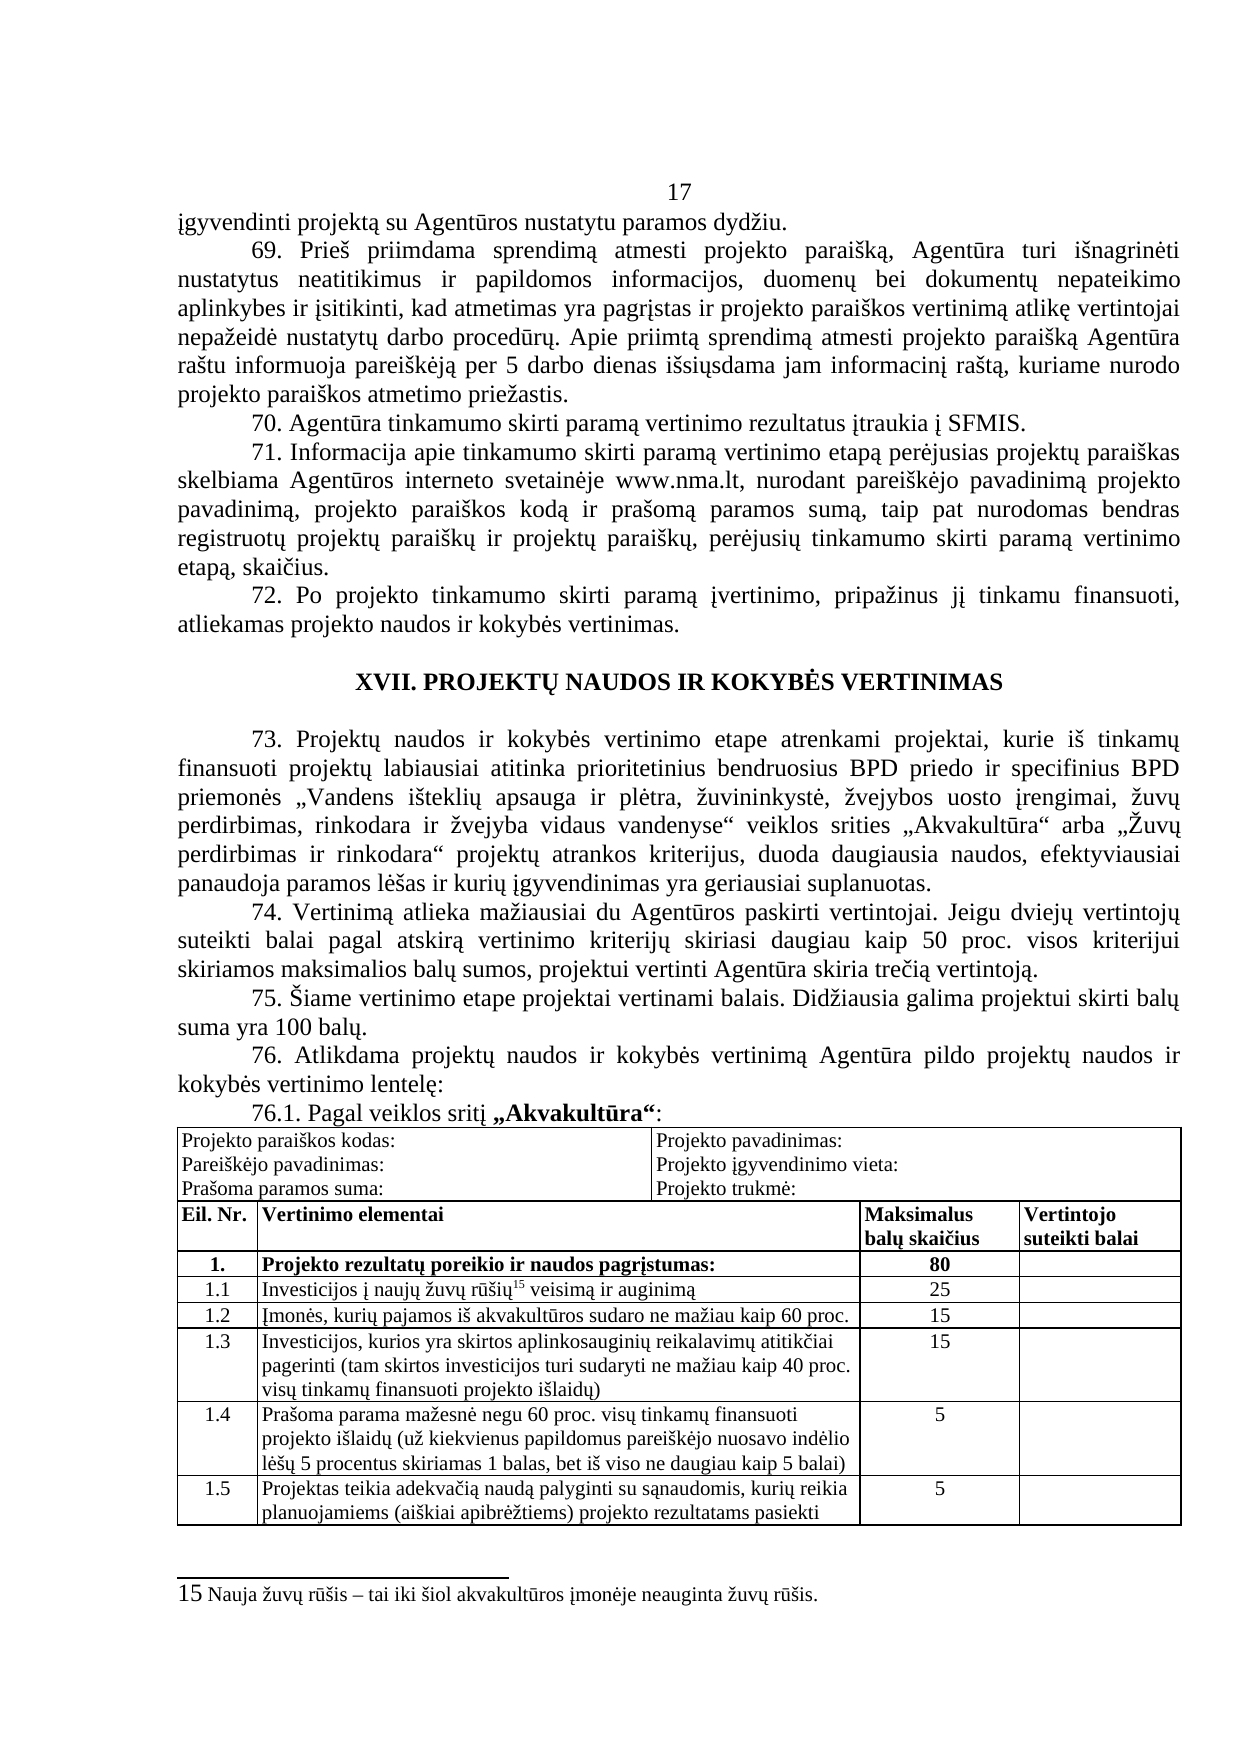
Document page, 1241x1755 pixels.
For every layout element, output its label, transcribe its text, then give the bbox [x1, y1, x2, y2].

text 69. Prieš priimdama sprendimą atmesti projekto paraišką, Agentūra turi išnagrinėti nustatytus neatitikimus ir papildomos informacijos, duomenų bei dokumentų nepateikimo aplinkybes ir įsitikinti, kad atmetimas yra pagrįstas ir projekto paraiškos vertinimą atlikę vertintojai nepažeidė nustatytų darbo procedūrų. Apie priimtą sprendimą atmesti projekto paraišką Agentūra raštu informuoja pareiškėją per 5 darbo dienas išsiųsdama jam informacinį raštą, kuriame nurodo projekto paraiškos atmetimo priežastis. [177, 235, 1181, 408]
table_cell 25 [1015, 1277, 1019, 1301]
table_cell 1.2 [253, 1303, 257, 1327]
table_cell [1020, 1402, 1180, 1474]
text 70. Agentūra tinkamumo skirti paramą vertinimo rezultatus įtraukia į SFMIS. [177, 408, 1181, 437]
table_cell 1.1 [253, 1277, 257, 1301]
table_cell 1.5 [178, 1476, 257, 1524]
table_cell 15 [861, 1329, 1019, 1401]
table_cell Vertinimo elementai [258, 1202, 859, 1250]
text įgyvendinti projektą su Agentūros nustatytu paramos dydžiu. [177, 207, 1181, 235]
table_cell 80 [1015, 1252, 1019, 1276]
table_cell Eil. Nr. [178, 1202, 257, 1250]
table_cell 1.3 [178, 1329, 257, 1401]
table_cell [1020, 1329, 1180, 1401]
text 75. Šiame vertinimo etape projektai vertinami balais. Didžiausia galima projektui skirti balų suma yra 100 balų. [177, 983, 1181, 1040]
text 72. Po projekto tinkamumo skirti paramą įvertinimo, pripažinus jį tinkamu finansuoti, atliekamas projekto naudos ir kokybės vertinimas. [177, 580, 1181, 638]
text 73. Projektų naudos ir kokybės vertinimo etape atrenkami projektai, kurie iš tinkamų finansuoti projektų labiausiai atitinka prioritetinius bendruosius BPD priedo ir specifinius BPD priemonės „Vandens išteklių apsauga ir plėtra, žuvininkystė, žvejybos uosto įrengimai, žuvų perdirbimas, rinkodara ir žvejyba vidaus vandenyse“ veiklos srities „Akvakultūra“ arba „Žuvų perdirbimas ir rinkodara“ projektų atrankos kriterijus, duoda daugiausia naudos, efektyviausiai panaudoja paramos lėšas ir kurių įgyvendinimas yra geriausiai suplanuotas. [177, 724, 1181, 897]
text 71. Informacija apie tinkamumo skirti paramą vertinimo etapą perėjusias projektų paraiškas skelbiama Agentūros interneto svetainėje www.nma.lt, nurodant pareiškėjo pavadinimą projekto pavadinimą, projekto paraiškos kodą ir prašomą paramos sumą, taip pat nurodomas bendras registruotų projektų paraiškų ir projektų paraiškų, perėjusių tinkamumo skirti paramą vertinimo etapą, skaičius. [177, 437, 1181, 580]
table_cell 5 [861, 1476, 1019, 1524]
table_cell 15 [1015, 1303, 1019, 1327]
text 74. Vertinimą atlieka mažiausiai du Agentūros paskirti vertintojai. Jeigu dviejų vertintojų suteikti balai pagal atskirą vertinimo kriterijų skiriasi daugiau kaip 50 proc. visos kriterijui skiriamos maksimalios balų sumos, projektui vertinti Agentūra skiria trečią vertintoją. [177, 897, 1181, 983]
table_cell 1.4 [178, 1402, 257, 1474]
table_cell [1020, 1476, 1180, 1524]
text 76.1. Pagal veiklos sritį „Akvakultūra“: [177, 1098, 1181, 1127]
text XVII. PROJEKTŲ NAUDOS IR KOKYBĖS VERTINIMAS [177, 667, 1181, 695]
table_cell 5 [861, 1402, 1019, 1474]
table_cell 1. [253, 1252, 257, 1276]
text 76. Atlikdama projektų naudos ir kokybės vertinimą Agentūra pildo projektų naudos ir kokybės vertinimo lentelę: [177, 1040, 1181, 1098]
